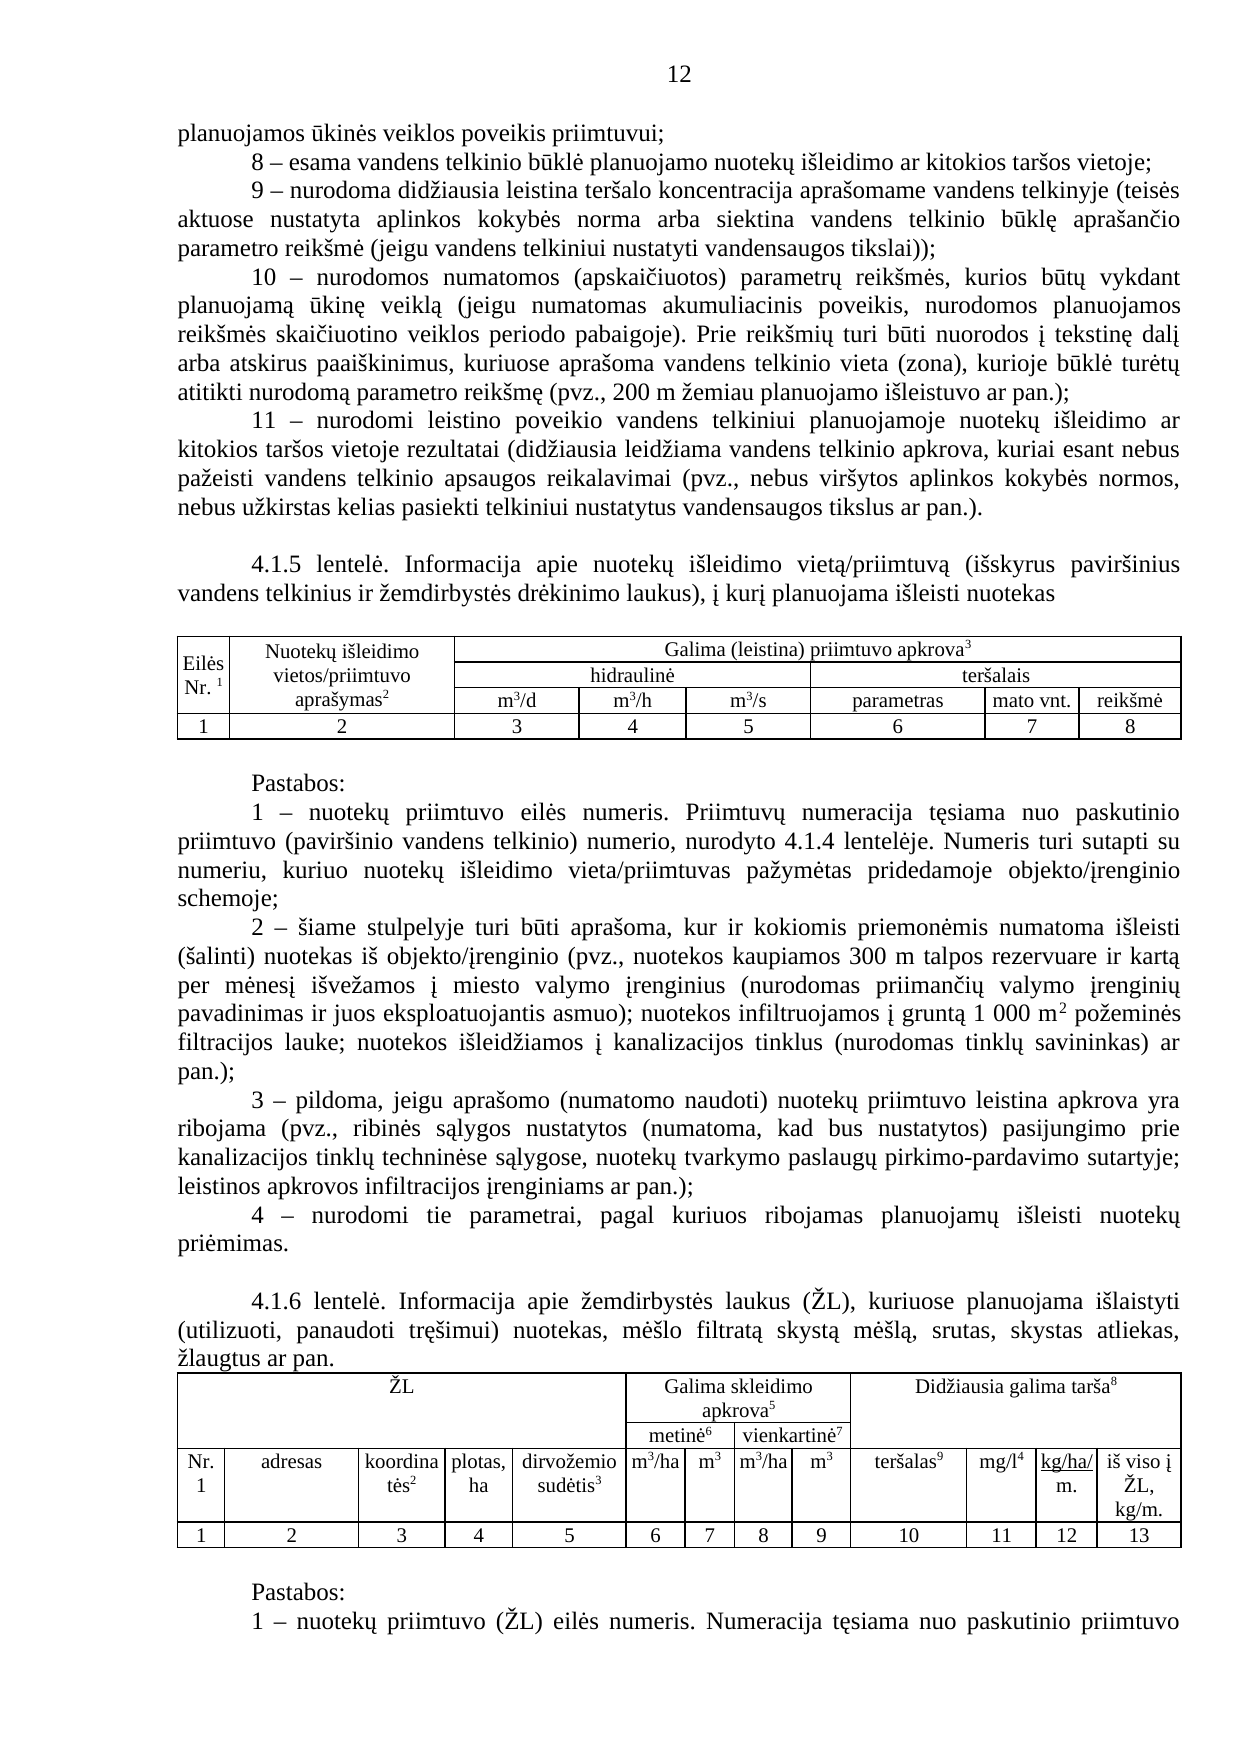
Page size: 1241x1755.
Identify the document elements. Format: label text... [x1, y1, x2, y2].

text 9 – nurodoma didžiausia leistina teršalo koncentracija aprašomame vandens telkinyje (teisės aktuose nustatyta aplinkos kokybės norma arba siektina vandens telkinio būklę aprašančio parametro reikšmė (jeigu vandens telkiniui nustatyti vandensaugos tikslai)); [177, 176, 1181, 262]
table_cell m3/s [806, 688, 810, 712]
text Pastabos: [177, 1577, 1181, 1606]
table_header ŽL [178, 1374, 625, 1447]
text Pastabos: [177, 768, 1181, 797]
table_cell m3/ha [735, 1449, 791, 1521]
table_cell 2 [225, 1523, 229, 1547]
text 1 – nuotekų priimtuvo eilės numeris. Priimtuvų numeracija tęsiama nuo paskutinio priimtuvo (paviršinio vandens telkinio) numerio, nurodyto 4.1.4 lentelėje. Numeris turi sutapti su numeriu, kuriuo nuotekų išleidimo vieta/priimtuvas pažymėtas pridedamoje objekto/įrenginio schemoje; [177, 797, 1181, 912]
table_cell 2 [450, 714, 454, 738]
table_cell 2 [230, 714, 234, 738]
table_cell 1 [225, 714, 229, 738]
text 4.1.5 lentelė. Informacija apie nuotekų išleidimo vietą/priimtuvą (išskyrus paviršinius vandens telkinius ir žemdirbystės drėkinimo laukus), į kurį planuojama išleisti nuotekas [177, 549, 1181, 607]
table_cell 5 [806, 714, 810, 738]
text 1 – nuotekų priimtuvo (ŽL) eilės numeris. Numeracija tęsiama nuo paskutinio priimtuvo [177, 1606, 1181, 1635]
table_cell mg/l4 [967, 1449, 1035, 1521]
table_cell 6 [811, 714, 815, 738]
table_cell 10 [962, 1523, 966, 1547]
text 2 – šiame stulpelyje turi būti aprašoma, kur ir kokiomis priemonėmis numatoma išleisti (šalinti) nuotekas iš objekto/įrenginio (pvz., nuotekos kaupiamos 300 m talpos rezervuare ir kartą per mėnesį išvežamos į miesto valymo įrenginius (nurodomas priimančių valymo įrenginių pavadinimas ir juos eksploatuojantis asmuo); nuotekos infiltruojamos į gruntą 1 000 m2 požeminės filtracijos lauke; nuotekos išleidžiamos į kanalizacijos tinklus (nurodomas tinklų savininkas) ar pan.); [177, 912, 1181, 1085]
table_cell 11 [967, 1523, 971, 1547]
table_cell 9 [846, 1523, 850, 1547]
table_cell Nr. 1 [178, 1449, 224, 1521]
table_header Didžiausia galima tarša8 [851, 1374, 1180, 1447]
table_header Nuotekų išleidimo vietos/priimtuvo aprašymas2 [230, 637, 454, 712]
table_cell dirvožemio sudėtis3 [513, 1449, 625, 1521]
table_cell 3 [359, 1523, 363, 1547]
table_cell m3 [686, 1449, 734, 1521]
table_cell plotas, ha [446, 1449, 512, 1521]
table_cell 10 [851, 1523, 855, 1547]
table_cell m3 [793, 1449, 850, 1521]
table_cell adresas [225, 1449, 358, 1521]
table_cell m3/ha [627, 1449, 684, 1521]
table_cell teršalas9 [851, 1449, 966, 1521]
table_cell koordinatės2 [359, 1449, 444, 1521]
text 4.1.6 lentelė. Informacija apie žemdirbystės laukus (ŽL), kuriuose planuojama išlaistyti (utilizuoti, panaudoti tręšimui) nuotekas, mėšlo filtratą skystą mėšlą, srutas, skystas atliekas, žlaugtus ar pan. [177, 1286, 1181, 1372]
text 8 – esama vandens telkinio būklė planuojamo nuotekų išleidimo ar kitokios taršos vietoje; [177, 147, 1181, 176]
table_cell 2 [354, 1523, 358, 1547]
table_cell 7 [1074, 714, 1078, 738]
text planuojamos ūkinės veiklos poveikis priimtuvui; [177, 118, 1181, 147]
text 3 – pildoma, jeigu aprašomo (numatomo naudoti) nuotekų priimtuvo leistina apkrova yra ribojama (pvz., ribinės sąlygos nustatytos (numatoma, kad bus nustatytos) pasijungimo prie kanalizacijos tinklų techninėse sąlygose, nuotekų tvarkymo paslaugų pirkimo-pardavimo sutartyje; leistinos apkrovos infiltracijos įrenginiams ar pan.); [177, 1085, 1181, 1200]
table_header Eilės Nr. 1 [178, 637, 229, 712]
table_cell kg/ha/ m. [1037, 1449, 1096, 1521]
table_cell 4 [508, 1523, 512, 1547]
table_cell 7 [730, 1523, 734, 1547]
table_cell 1 [220, 1523, 224, 1547]
text 4 – nurodomi tie parametrai, pagal kuriuos ribojamas planuojamų išleisti nuotekų priėmimas. [177, 1200, 1181, 1257]
text 10 – nurodomos numatomos (apskaičiuotos) parametrų reikšmės, kurios būtų vykdant planuojamą ūkinę veiklą (jeigu numatomas akumuliacinis poveikis, nurodomos planuojamos reikšmės skaičiuotino veiklos periodo pabaigoje). Prie reikšmių turi būti nuorodos į tekstinę dalį arba atskirus paaiškinimus, kuriuose aprašoma vandens telkinio vieta (zona), kurioje būklė turėtų atitikti nurodomą parametro reikšmę (pvz., 200 m žemiau planuojamo išleistuvo ar pan.); [177, 262, 1181, 406]
text 11 – nurodomi leistino poveikio vandens telkiniui planuojamoje nuotekų išleidimo ar kitokios taršos vietoje rezultatai (didžiausia leidžiama vandens telkinio apkrova, kuriai esant nebus pažeisti vandens telkinio apsaugos reikalavimai (pvz., nebus viršytos aplinkos kokybės normos, nebus užkirstas kelias pasiekti telkiniui nustatytus vandensaugos tikslus ar pan.). [177, 406, 1181, 521]
